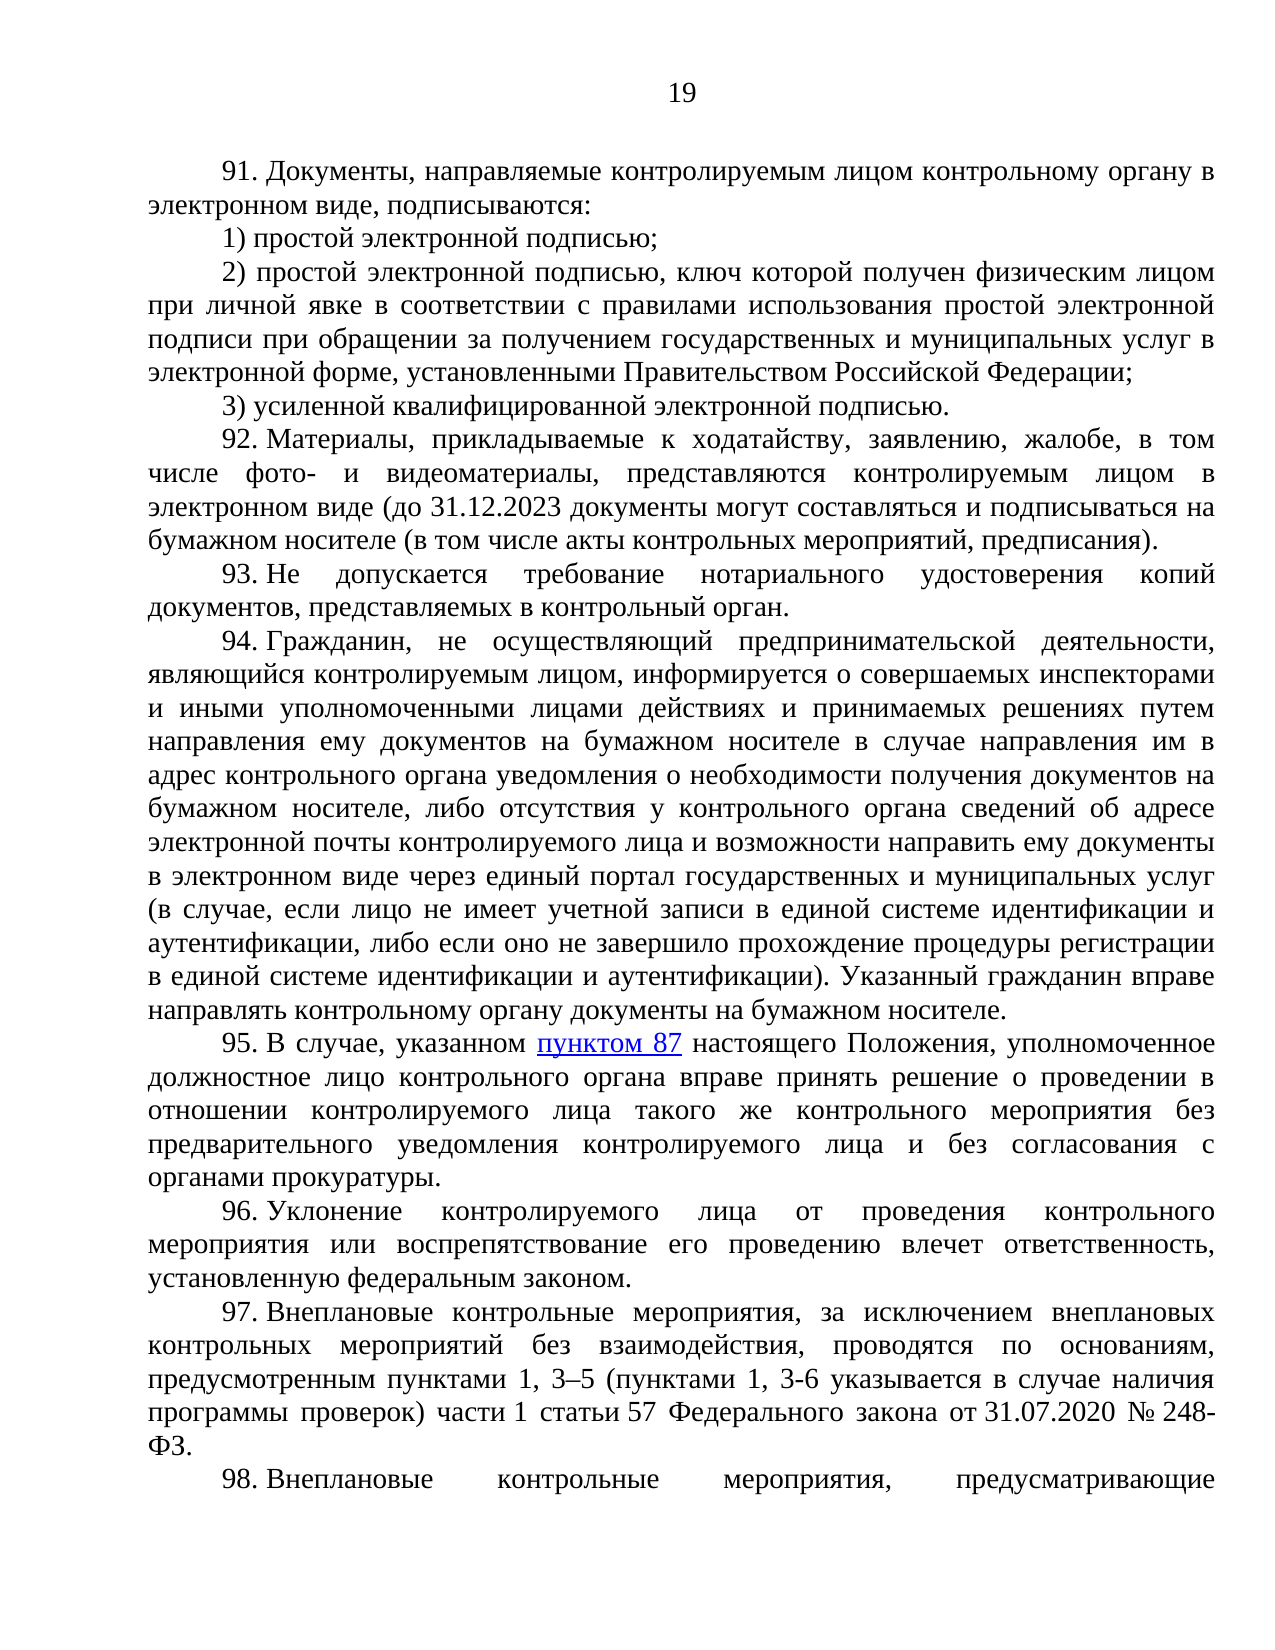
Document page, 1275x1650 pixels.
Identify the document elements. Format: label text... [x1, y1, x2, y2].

text 3) усиленной квалифицированной электронной подписью. [148, 388, 1216, 422]
list Не допускается требование нотариального удостоверения копий документов, представляемых в контрольный орган. [148, 556, 1216, 623]
list Гражданин, не осуществляющий предпринимательской деятельности, являющийся контролируемым лицом, информируется о совершаемых инспекторами и иными уполномоченными лицами действиях и принимаемых решениях путем направления ему документов на бумажном носителе в случае направления им в адрес контрольного органа уведомления о необходимости получения документов на бумажном носителе, либо отсутствия у контрольного органа сведений об адресе электронной почты контролируемого лица и возможности направить ему документы в электронном виде через единый портал государственных и муниципальных услуг (в случае, если лицо не имеет учетной записи в единой системе идентификации и аутентификации, либо если оно не завершило прохождение процедуры регистрации в единой системе идентификации и аутентификации). Указанный гражданин вправе направлять контрольному органу документы на бумажном носителе. [148, 623, 1216, 1025]
list В случае, указанном пунктом 87 настоящего Положения, уполномоченное должностное лицо контрольного органа вправе принять решение о проведении в отношении контролируемого лица такого же контрольного мероприятия без предварительного уведомления контролируемого лица и без согласования с органами прокуратуры. [148, 1025, 1216, 1193]
list Материалы, прикладываемые к ходатайству, заявлению, жалобе, в том числе фото- и видеоматериалы, представляются контролируемым лицом в электронном виде (до 31.12.2023 документы могут составляться и подписываться на бумажном носителе (в том числе акты контрольных мероприятий, предписания). [148, 422, 1216, 556]
list Внеплановые контрольные мероприятия, предусматривающие [148, 1461, 1216, 1495]
text 2) простой электронной подписью, ключ которой получен физическим лицом при личной явке в соответствии с правилами использования простой электронной подписи при обращении за получением государственных и муниципальных услуг в электронной форме, установленными Правительством Российской Федерации; [148, 254, 1216, 388]
list Документы, направляемые контролируемым лицом контрольному органу в электронном виде, подписываются: [148, 153, 1216, 220]
text 1) простой электронной подписью; [222, 220, 1216, 254]
list Внеплановые контрольные мероприятия, за исключением внеплановых контрольных мероприятий без взаимодействия, проводятся по основаниям, предусмотренным пунктами 1, 3–5 (пунктами 1, 3-6 указывается в случае наличия программы проверок) части 1 статьи 57 Федерального закона от 31.07.2020 № 248-ФЗ. [148, 1294, 1216, 1461]
list Уклонение контролируемого лица от проведения контрольного мероприятия или воспрепятствование его проведению влечет ответственность, установленную федеральным законом. [148, 1193, 1216, 1294]
